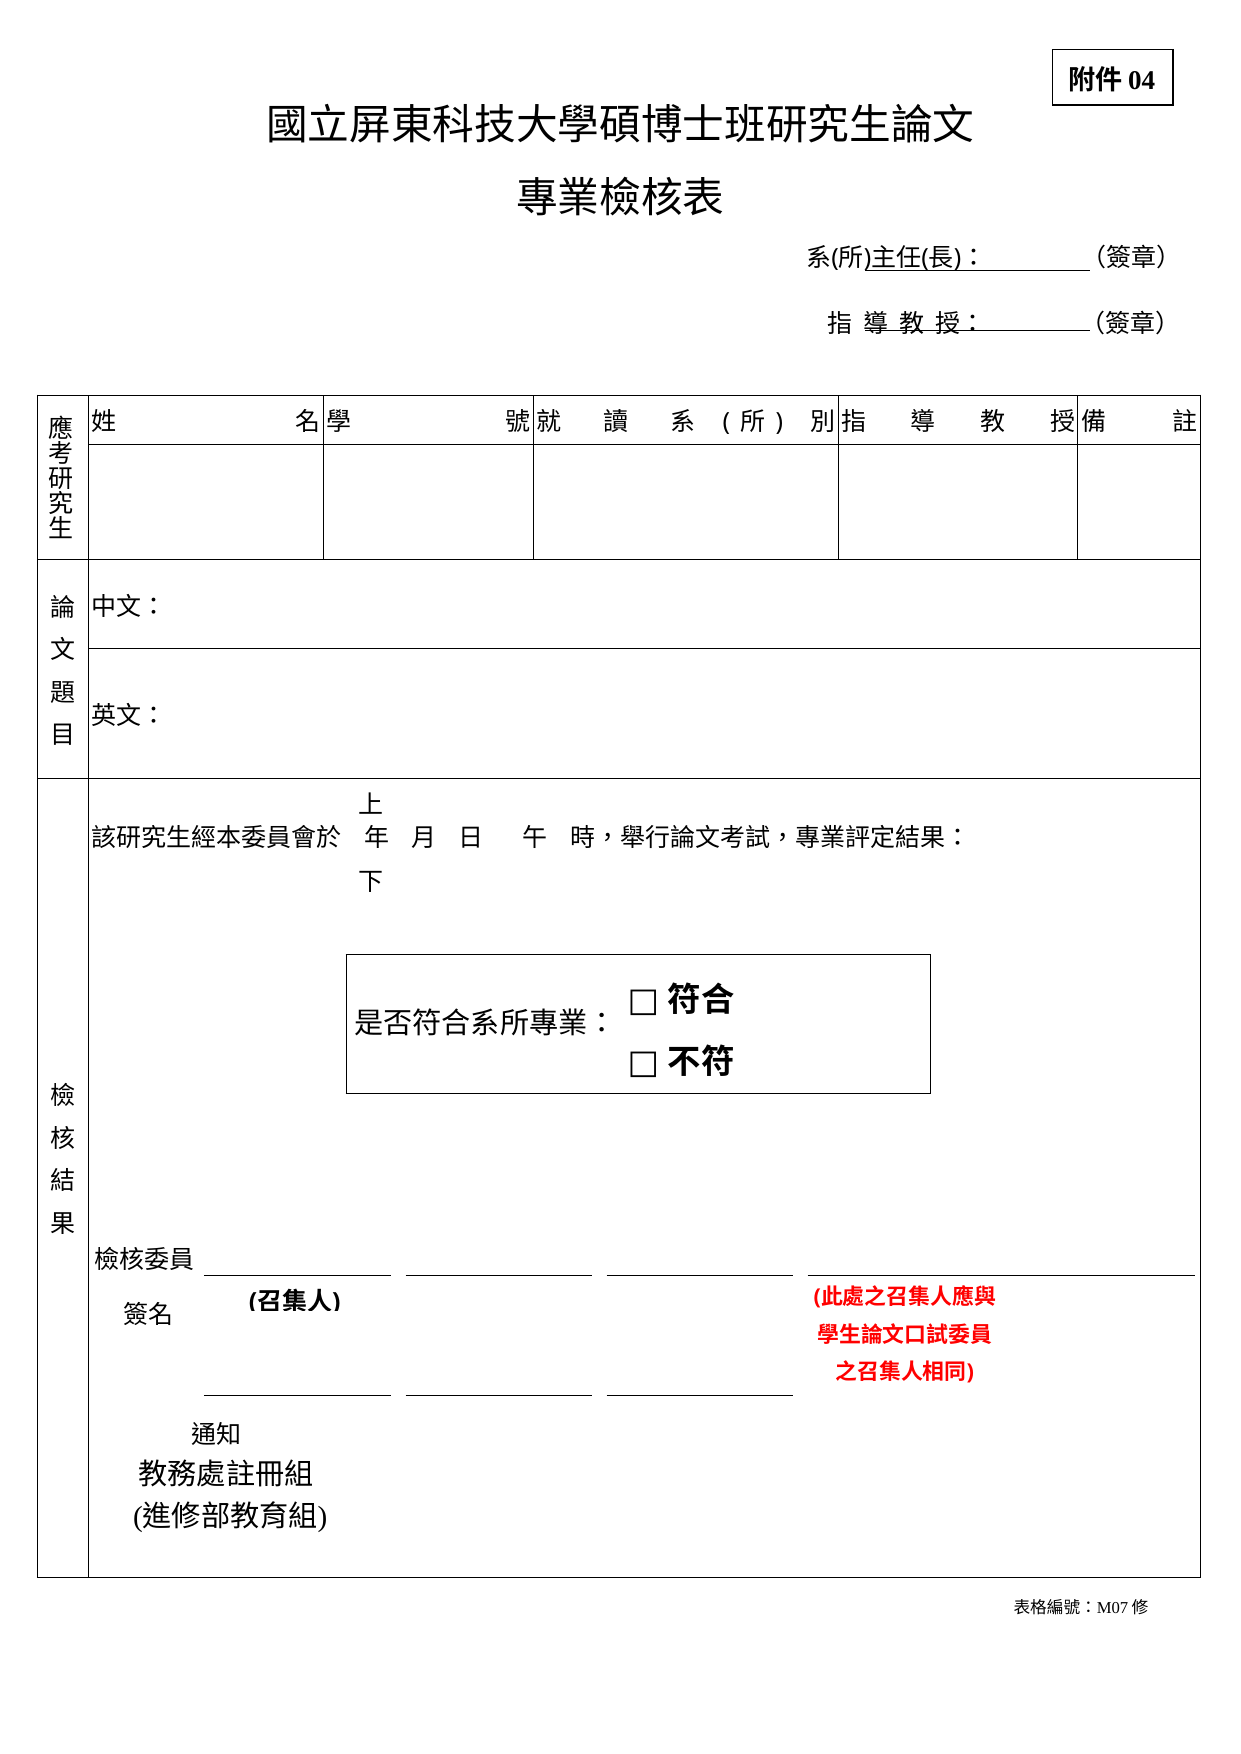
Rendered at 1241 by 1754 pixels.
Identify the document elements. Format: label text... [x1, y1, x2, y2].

table_cell [793, 1275, 800, 1394]
text 國立屏東科技大學碩博士班研究生論文 [59, 91, 1181, 152]
table_header 學號 [324, 396, 533, 444]
table_cell 上 該研究生經本委員會於 年 月 日 午 時，舉行論文考試，專業評定結果： 下 通知 教務處註冊組 [89, 779, 1200, 1577]
table_header 指導教授 [839, 396, 1077, 444]
table_header [204, 1196, 391, 1275]
table_cell 中文： [89, 560, 1200, 648]
table_cell 論 文 題 目 [38, 560, 88, 777]
table_cell [592, 1275, 607, 1394]
text 表格編號：M07修 [1013, 1594, 1158, 1617]
table_cell [607, 1276, 793, 1394]
table_cell [391, 1275, 406, 1394]
text 指 導 教 授： （簽章） [59, 303, 1181, 339]
table_header [592, 1196, 607, 1275]
table_header 備註 [1078, 396, 1200, 444]
table_header 就 讀 系 (所) 別 [534, 396, 838, 444]
table_cell [324, 445, 533, 559]
table_header [607, 1196, 793, 1275]
table_header [391, 1196, 406, 1275]
table_header □ 符合 □ 不符 [624, 955, 930, 1092]
table_cell [1078, 445, 1200, 559]
text 系(所)主任(長)： （簽章） [59, 237, 1181, 273]
table_cell 檢 核 結 果 [38, 779, 88, 1577]
table_cell [800, 1275, 808, 1394]
table_header 姓名 [89, 396, 323, 444]
table_cell [1001, 1276, 1195, 1394]
table_header [808, 1196, 994, 1275]
table_header 是否符合系所專業： [347, 955, 624, 1092]
text 附件04 [1068, 58, 1157, 97]
table_header [793, 1196, 808, 1275]
table_header 檢核委員 簽名 [92, 1196, 204, 1394]
table_header [406, 1196, 592, 1275]
table_header [1009, 1196, 1195, 1275]
table_header [931, 954, 943, 1092]
table_cell (此處之召集人應與學生論文口試委員之召集人相同) [808, 1276, 1001, 1394]
table_cell [839, 445, 1077, 559]
table_cell [406, 1276, 592, 1394]
table_header 應考研究生 [38, 396, 88, 559]
table_cell [89, 445, 323, 559]
table_cell [534, 445, 838, 559]
table_cell [204, 1276, 391, 1394]
text 專業檢核表 [59, 164, 1181, 224]
table_header [994, 1196, 1009, 1275]
table_cell 英文： [89, 649, 1200, 777]
